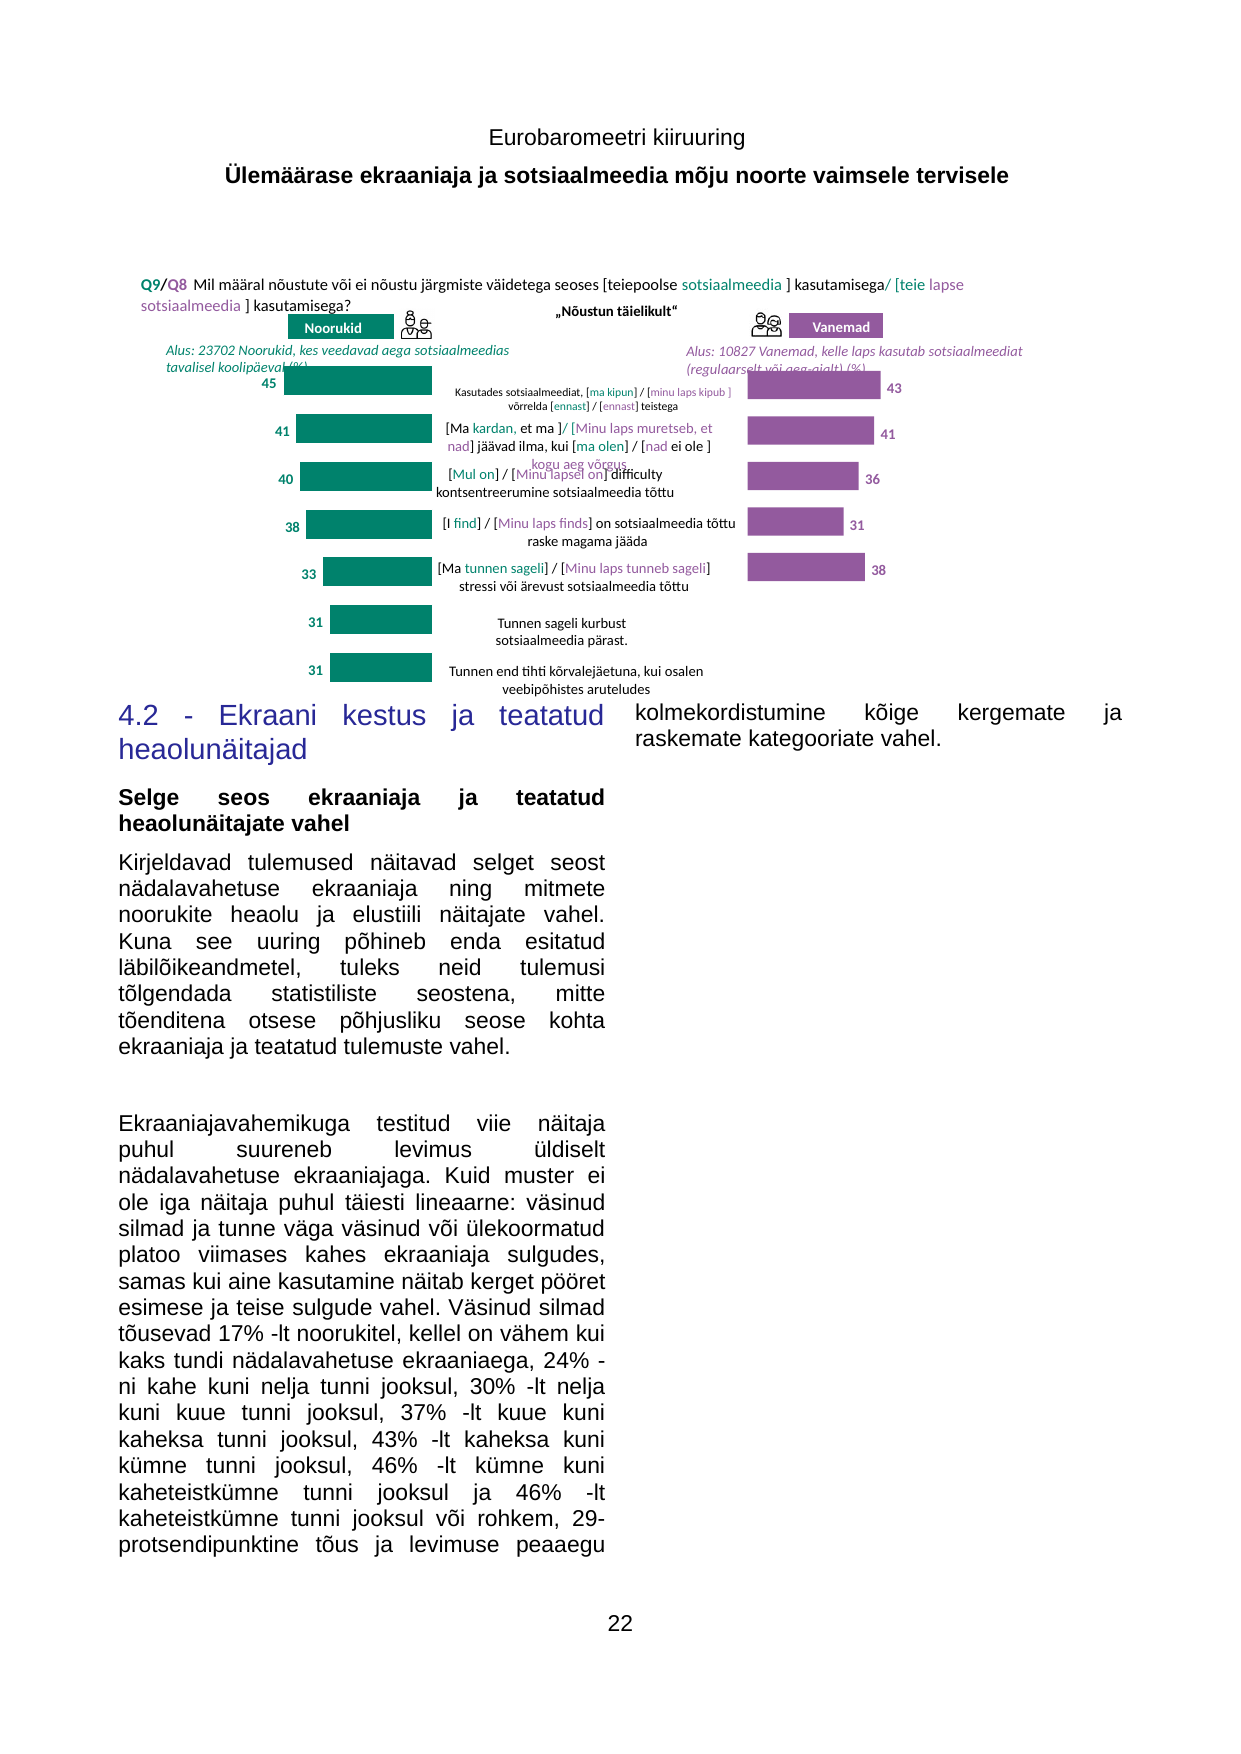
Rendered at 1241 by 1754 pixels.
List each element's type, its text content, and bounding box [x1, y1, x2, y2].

picture [749, 308, 784, 341]
subtitle 4.2 - Ekraani kestus ja teatatud heaolunäitajad [118, 239, 605, 766]
picture [399, 308, 435, 342]
text Ekraaniajavahemikuga testitud viie näitaja puhul suureneb levimus üldiselt nädalavahetuse ekraaniajaga. Kuid muster ei ole iga näitaja puhul täiesti lineaarne: väsinud silmad ja tunne väga väsinud või ülekoormatud platoo viimases kahes ekraaniaja sulgudes, samas kui aine kasutamine näitab kerget pööret esimese ja teise sulgude vahel. Väsinud silmad tõusevad 17% -lt noorukitel, kellel on vähem kui kaks tundi nädalavahetuse ekraaniaega, 24% -ni kahe kuni nelja tunni jooksul, 30% -lt nelja kuni kuue tunni jooksul, 37% -lt kuue kuni kaheksa tunni jooksul, 43% -lt kaheksa kuni kümne tunni jooksul, 46% -lt kümne kuni kaheteistkümne tunni jooksul ja 46% -lt kaheteistkümne tunni jooksul või rohkem, 29-protsendipunktine tõus ja levimuse peaaegu kolmekordistumine kõige kergemate ja raskemate kategooriate vahel. [118, 1109, 605, 1557]
text Selge seos ekraaniaja ja teatatud heaolunäitajate vahel [118, 784, 605, 837]
text Ekraaniajavahemikuga testitud viie näitaja puhul suureneb levimus üldiselt nädalavahetuse ekraaniajaga. Kuid muster ei ole iga näitaja puhul täiesti lineaarne: väsinud silmad ja tunne väga väsinud või ülekoormatud platoo viimases kahes ekraaniaja sulgudes, samas kui aine kasutamine näitab kerget pööret esimese ja teise sulgude vahel. Väsinud silmad tõusevad 17% -lt noorukitel, kellel on vähem kui kaks tundi nädalavahetuse ekraaniaega, 24% -ni kahe kuni nelja tunni jooksul, 30% -lt nelja kuni kuue tunni jooksul, 37% -lt kuue kuni kaheksa tunni jooksul, 43% -lt kaheksa kuni kümne tunni jooksul, 46% -lt kümne kuni kaheteistkümne tunni jooksul ja 46% -lt kaheteistkümne tunni jooksul või rohkem, 29-protsendipunktine tõus ja levimuse peaaegu kolmekordistumine kõige kergemate ja raskemate kategooriate vahel. [635, 239, 1122, 751]
text Kirjeldavad tulemused näitavad selget seost nädalavahetuse ekraaniaja ning mitmete noorukite heaolu ja elustiili näitajate vahel. Kuna see uuring põhineb enda esitatud läbilõikeandmetel, tuleks neid tulemusi tõlgendada statistiliste seostena, mitte tõenditena otsese põhjusliku seose kohta ekraaniaja ja teatatud tulemuste vahel. [118, 848, 605, 1059]
